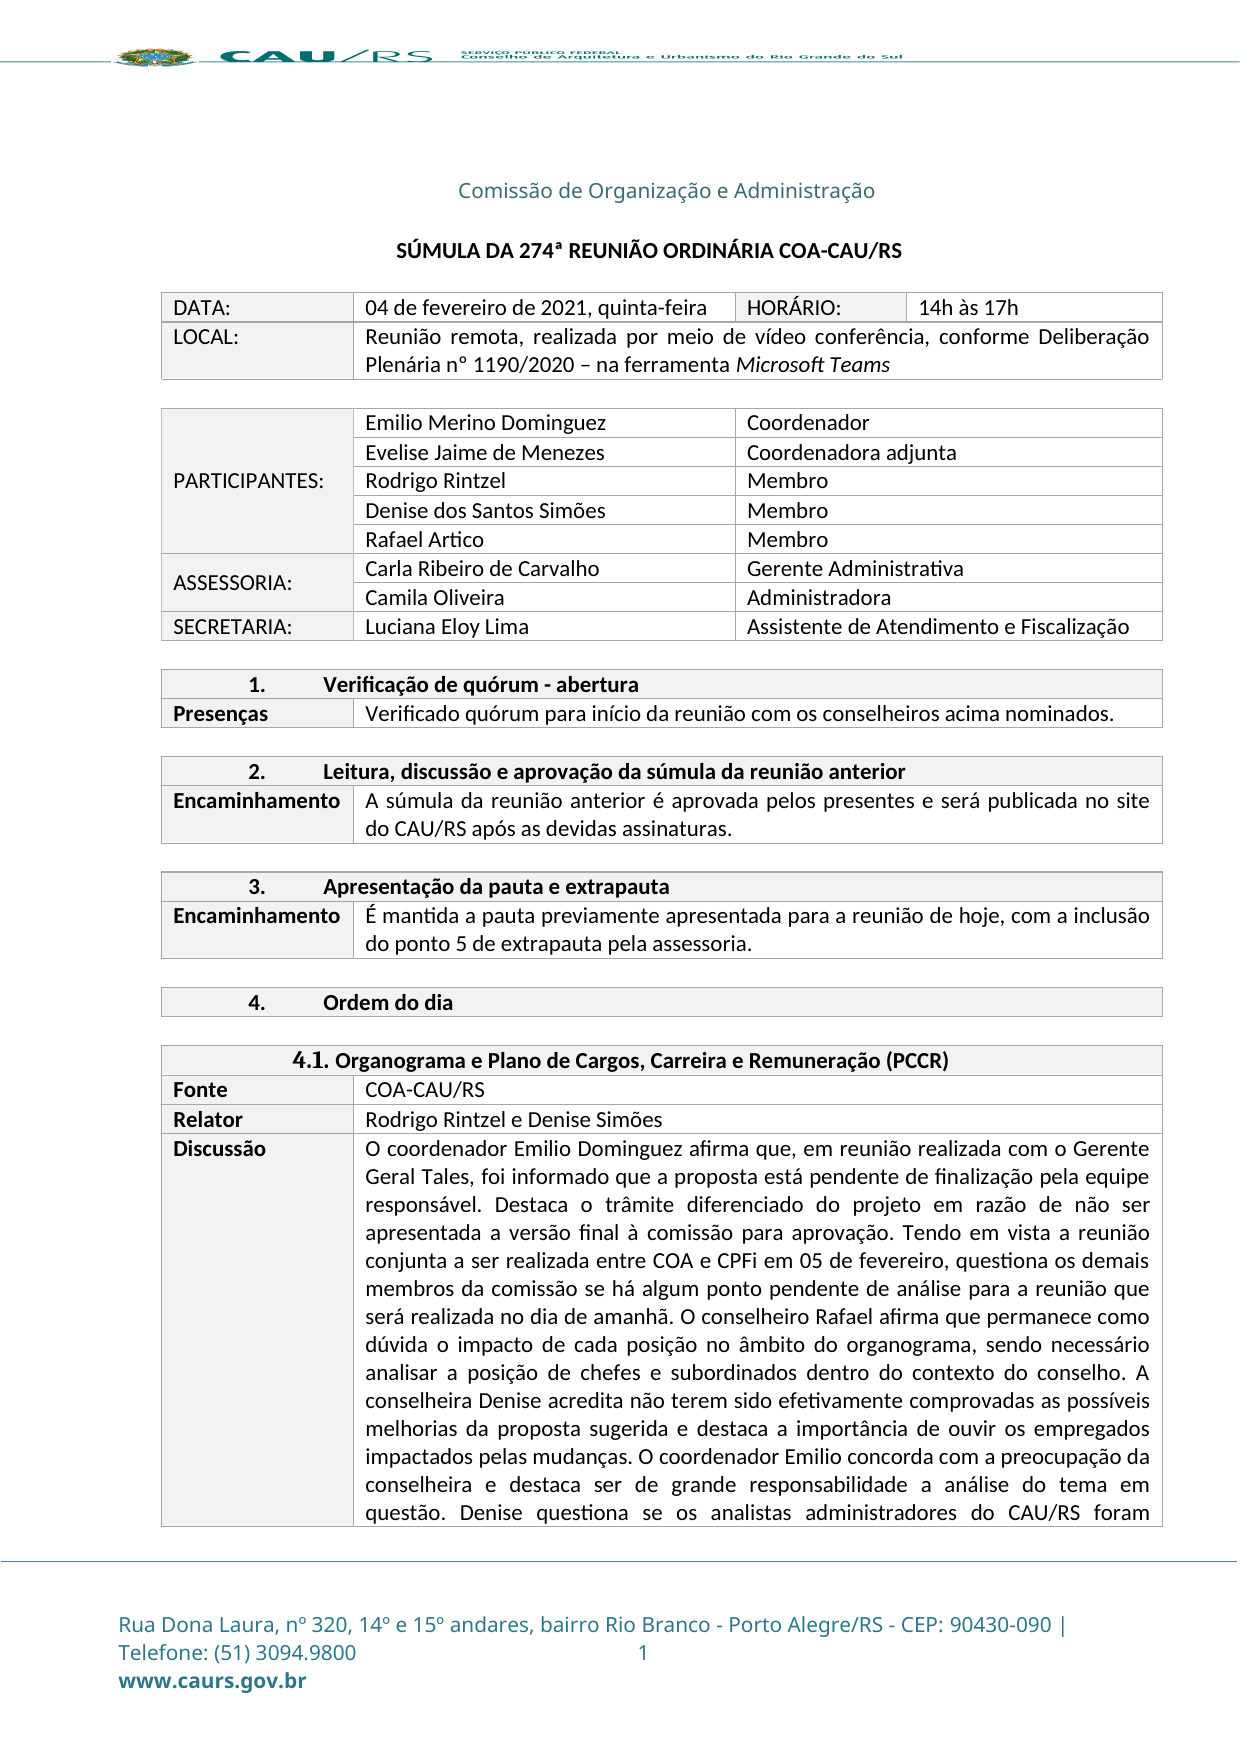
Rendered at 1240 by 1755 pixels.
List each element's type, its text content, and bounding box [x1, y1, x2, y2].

table_cell [354, 728, 1163, 756]
table_cell [162, 380, 1162, 407]
table_header 04 de fevereiro de 2021, quinta-feira [354, 293, 735, 321]
table_cell O coordenador Emilio Dominguez afirma que, em reunião realizada com o Gerente Geral Tales, foi informado que a proposta está pendente de finalização pela equipe responsável. Destaca o trâmite diferenciado do projeto em razão de não ser apresentada a versão final à comissão para aprovação. Tendo em vista a reunião conjunta a ser realizada entre COA e CPFi em 05 de fevereiro, questiona os demais membros da comissão se há algum ponto pendente de análise para a reunião que será realizada no dia de amanhã. O conselheiro Rafael afirma que permanece como dúvida o impacto de cada posição no âmbito do organograma, sendo necessário analisar a posição de chefes e subordinados dentro do contexto do conselho. A conselheira Denise acredita não terem sido efetivamente comprovadas as possíveis melhorias da proposta sugerida e destaca a importância de ouvir os empregados impactados pelas mudanças. O coordenador Emilio concorda com a preocupação da conselheira e destaca ser de grande responsabilidade a análise do tema em questão. Denise questiona se os analistas administradores do CAU/RS foram [354, 1134, 1162, 1526]
table_cell Encaminhamento [162, 786, 353, 842]
table_cell Assistente de Atendimento e Fiscalização [736, 612, 1162, 640]
table_cell Reunião remota, realizada por meio de vídeo conferência, conforme Deliberação Plenária nº 1190/2020 – na ferramenta Microsoft Teams [354, 323, 1162, 378]
table_cell LOCAL: [162, 323, 353, 378]
table_cell Fonte [162, 1076, 353, 1104]
table_cell PARTICIPANTES: [162, 409, 353, 553]
table_cell [162, 844, 354, 871]
table_cell Discussão [162, 1134, 353, 1526]
table_cell Verificado quórum para início da reunião com os conselheiros acima nominados. [354, 699, 1162, 727]
table_cell Presenças [162, 699, 353, 727]
table_cell Apresentação da pauta e extrapauta [162, 873, 1162, 901]
table_cell A súmula da reunião anterior é aprovada pelos presentes e será publicada no site do CAU/RS após as devidas assinaturas. [354, 786, 1162, 842]
table_cell COA-CAU/RS [354, 1076, 1162, 1104]
table_cell Membro [736, 467, 1162, 495]
table_cell Gerente Administrativa [736, 554, 1162, 582]
table_header DATA: [162, 293, 353, 321]
table_cell Rodrigo Rintzel [354, 467, 735, 495]
table_cell É mantida a pauta previamente apresentada para a reunião de hoje, com a inclusão do ponto 5 de extrapauta pela assessoria. [354, 902, 1162, 958]
table_header 14h às 17h [907, 293, 1162, 321]
table_cell Rodrigo Rintzel e Denise Simões [354, 1105, 1162, 1133]
table_cell Encaminhamento [162, 902, 353, 958]
table_header HORÁRIO: [736, 293, 906, 321]
table_cell [162, 1017, 1163, 1045]
table_cell [162, 728, 354, 756]
table_cell [354, 844, 1163, 871]
table_cell [162, 959, 354, 987]
table_cell Rafael Artico [354, 525, 735, 553]
table_cell Camila Oliveira [354, 583, 735, 611]
text SÚMULA DA 274ª REUNIÃO ORDINÁRIA COA-CAU/RS [177, 236, 1121, 264]
table_cell [162, 641, 1163, 669]
table_cell Membro [736, 496, 1162, 524]
table_cell Membro [736, 525, 1162, 553]
table_cell [354, 959, 1163, 987]
table_cell Organograma e Plano de Cargos, Carreira e Remuneração (PCCR) [162, 1046, 1162, 1074]
table_cell Coordenador [736, 409, 1162, 437]
table_cell SECRETARIA: [162, 612, 353, 640]
table_cell Administradora [736, 583, 1162, 611]
table_cell Denise dos Santos Simões [354, 496, 735, 524]
table_cell ASSESSORIA: [162, 554, 353, 611]
table_cell Coordenadora adjunta [736, 438, 1162, 466]
table_cell Emilio Merino Dominguez [354, 409, 735, 437]
table_cell Luciana Eloy Lima [354, 612, 735, 640]
table_cell Leitura, discussão e aprovação da súmula da reunião anterior [162, 757, 1162, 785]
table_cell Ordem do dia [162, 988, 1162, 1016]
table_cell Carla Ribeiro de Carvalho [354, 554, 735, 582]
table_cell Evelise Jaime de Menezes [354, 438, 735, 466]
table_cell Verificação de quórum - abertura [162, 670, 1162, 698]
table_cell Relator [162, 1105, 353, 1133]
